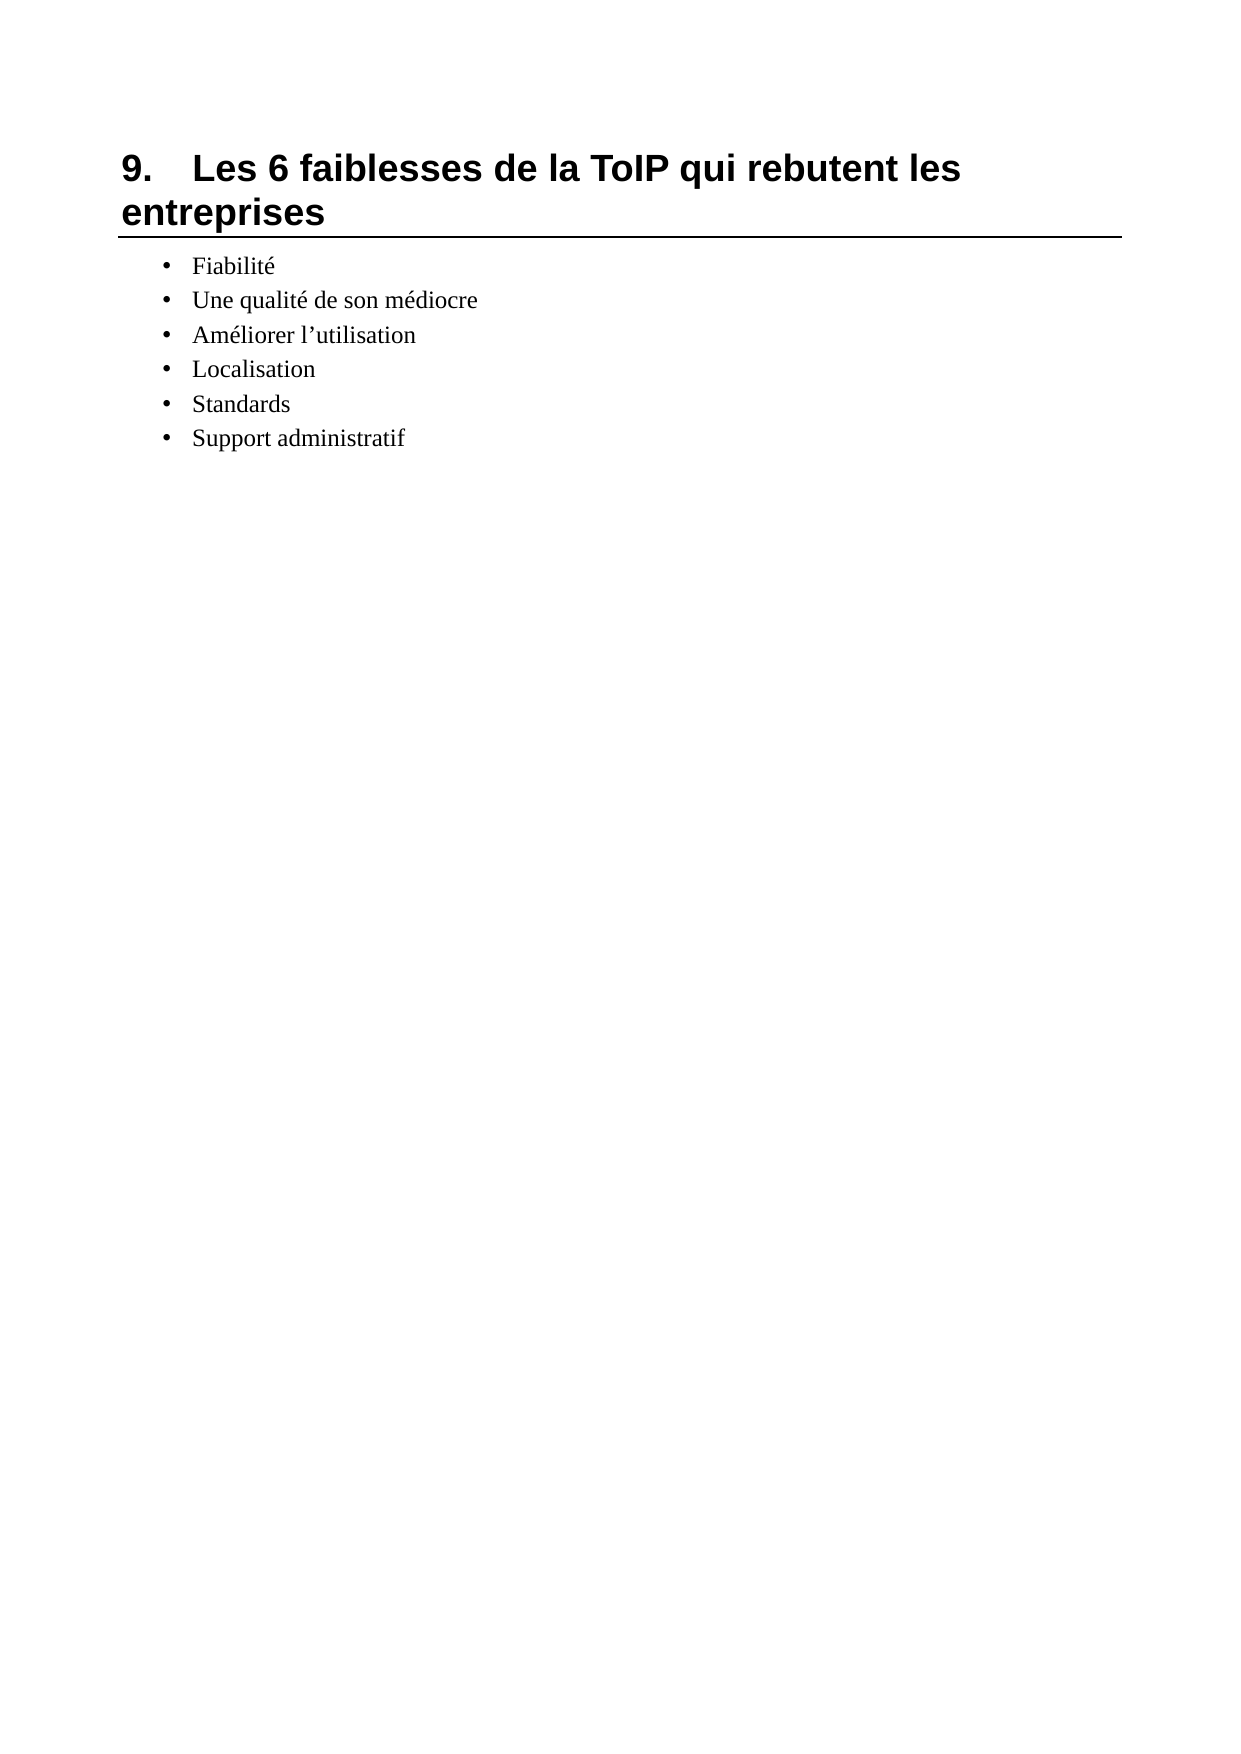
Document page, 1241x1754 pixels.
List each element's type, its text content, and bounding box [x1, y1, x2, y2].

list Une qualité de son médiocre [162, 286, 1122, 314]
subtitle Les 6 faiblesses de la ToIP qui rebutent les entreprises [118, 143, 1122, 236]
list Support administratif [162, 423, 1122, 452]
list Standards [162, 389, 1122, 418]
list Localisation [162, 354, 1122, 383]
list Améliorer l’utilisation [162, 320, 1122, 349]
list Fiabilité [162, 251, 1122, 280]
